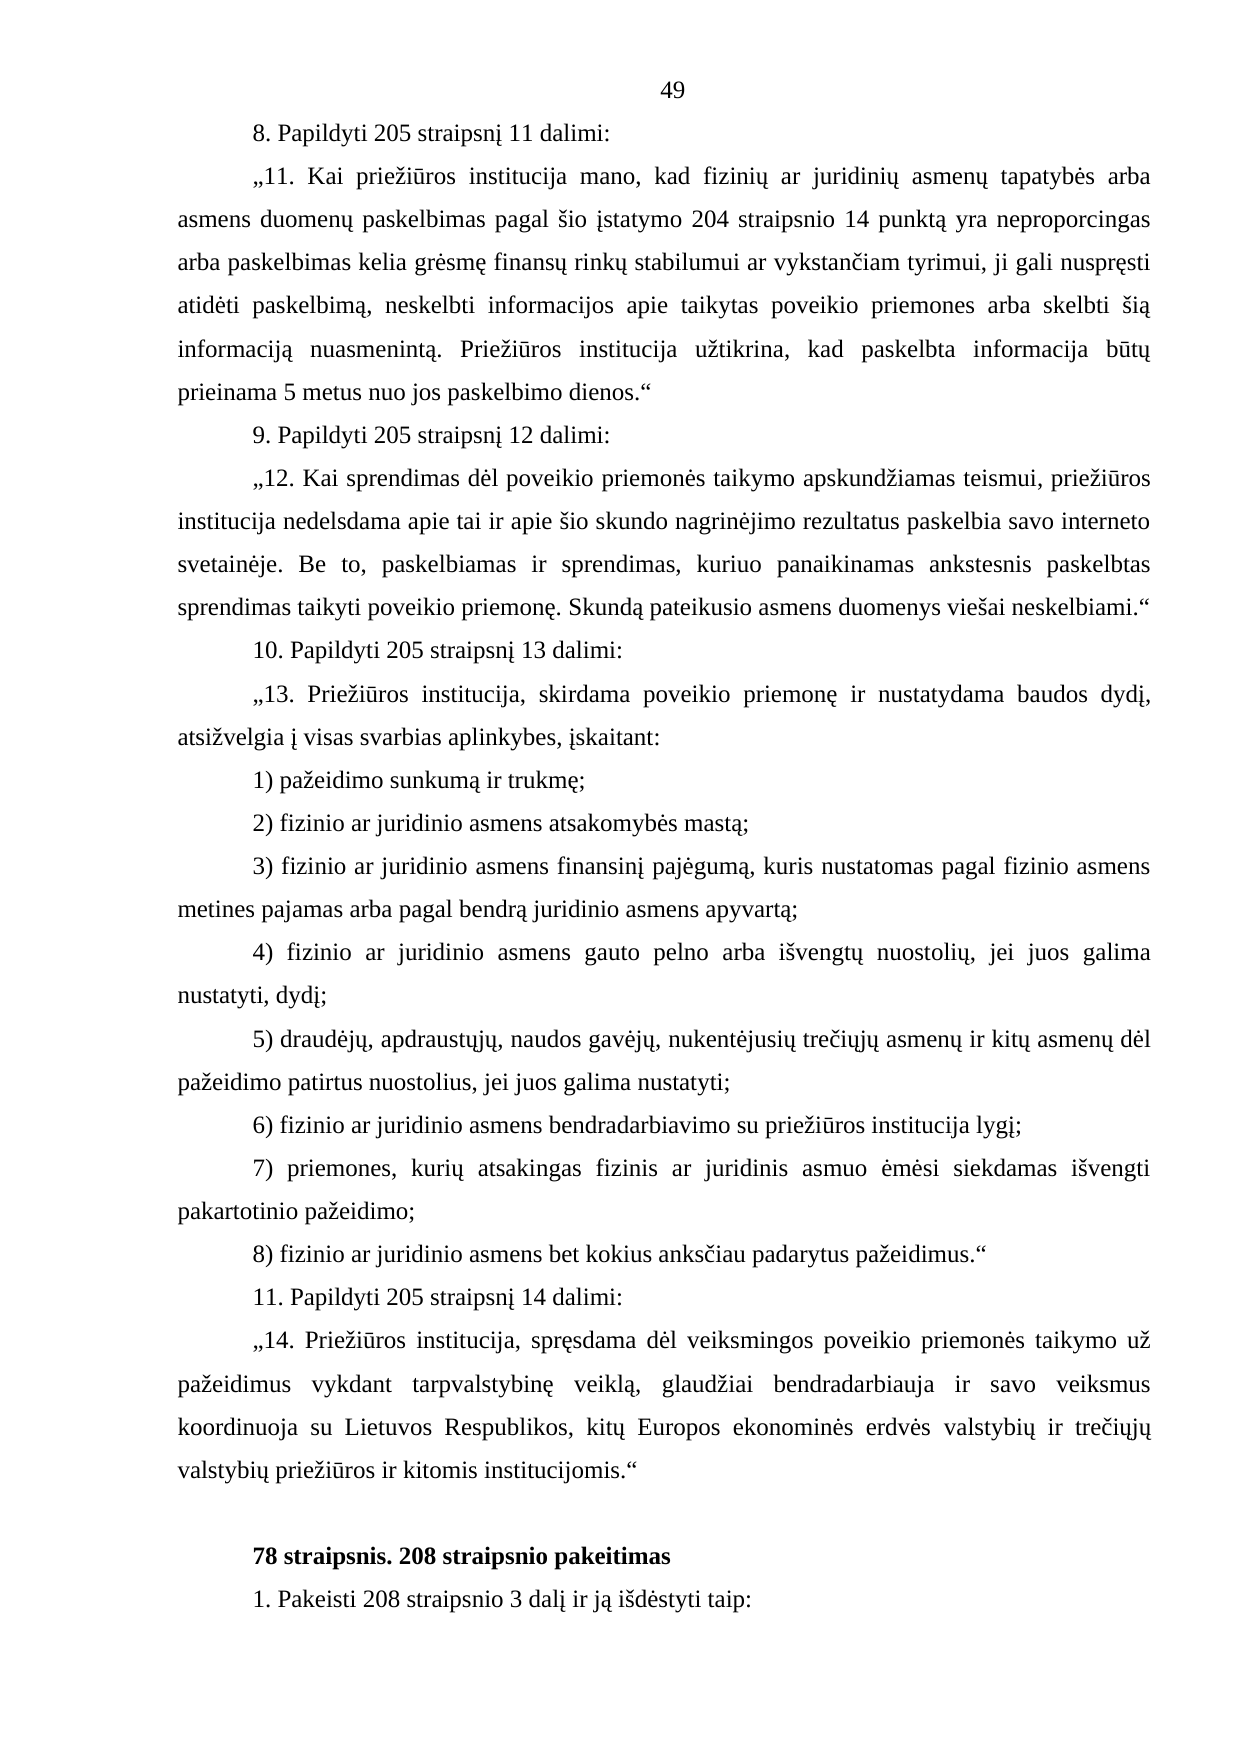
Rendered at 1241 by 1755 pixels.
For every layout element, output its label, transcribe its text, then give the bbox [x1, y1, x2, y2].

text 1. Pakeisti 208 straipsnio 3 dalį ir ją išdėstyti taip: [177, 1584, 1152, 1613]
text „13. Priežiūros institucija, skirdama poveikio priemonę ir nustatydama baudos dydį, atsižvelgia į visas svarbias aplinkybes, įskaitant: [177, 679, 1152, 751]
text 3) fizinio ar juridinio asmens finansinį pajėgumą, kuris nustatomas pagal fizinio asmens metines pajamas arba pagal bendrą juridinio asmens apyvartą; [177, 851, 1152, 923]
text „14. Priežiūros institucija, spręsdama dėl veiksmingos poveikio priemonės taikymo už pažeidimus vykdant tarpvalstybinę veiklą, glaudžiai bendradarbiauja ir savo veiksmus koordinuoja su Lietuvos Respublikos, kitų Europos ekonominės erdvės valstybių ir trečiųjų valstybių priežiūros ir kitomis institucijomis.“ [177, 1326, 1152, 1484]
text 10. Papildyti 205 straipsnį 13 dalimi: [177, 636, 1152, 664]
text 8) fizinio ar juridinio asmens bet kokius anksčiau padarytus pažeidimus.“ [177, 1239, 1152, 1268]
text 11. Papildyti 205 straipsnį 14 dalimi: [177, 1282, 1152, 1311]
text 8. Papildyti 205 straipsnį 11 dalimi: [177, 118, 1152, 147]
text 1) pažeidimo sunkumą ir trukmę; [177, 765, 1152, 794]
text 4) fizinio ar juridinio asmens gauto pelno arba išvengtų nuostolių, jei juos galima nustatyti, dydį; [177, 937, 1152, 1009]
text 5) draudėjų, apdraustųjų, naudos gavėjų, nukentėjusių trečiųjų asmenų ir kitų asmenų dėl pažeidimo patirtus nuostolius, jei juos galima nustatyti; [177, 1024, 1152, 1096]
text 78 straipsnis. 208 straipsnio pakeitimas [177, 1541, 1152, 1570]
text 6) fizinio ar juridinio asmens bendradarbiavimo su priežiūros institucija lygį; [177, 1110, 1152, 1139]
text 7) priemones, kurių atsakingas fizinis ar juridinis asmuo ėmėsi siekdamas išvengti pakartotinio pažeidimo; [177, 1153, 1152, 1225]
text „11. Kai priežiūros institucija mano, kad fizinių ar juridinių asmenų tapatybės arba asmens duomenų paskelbimas pagal šio įstatymo 204 straipsnio 14 punktą yra neproporcingas arba paskelbimas kelia grėsmę finansų rinkų stabilumui ar vykstančiam tyrimui, ji gali nuspręsti atidėti paskelbimą, neskelbti informacijos apie taikytas poveikio priemones arba skelbti šią informaciją nuasmenintą. Priežiūros institucija užtikrina, kad paskelbta informacija būtų prieinama 5 metus nuo jos paskelbimo dienos.“ [177, 161, 1152, 406]
text 9. Papildyti 205 straipsnį 12 dalimi: [177, 420, 1152, 449]
text „12. Kai sprendimas dėl poveikio priemonės taikymo apskundžiamas teismui, priežiūros institucija nedelsdama apie tai ir apie šio skundo nagrinėjimo rezultatus paskelbia savo interneto svetainėje. Be to, paskelbiamas ir sprendimas, kuriuo panaikinamas ankstesnis paskelbtas sprendimas taikyti poveikio priemonę. Skundą pateikusio asmens duomenys viešai neskelbiami.“ [177, 463, 1152, 621]
text 2) fizinio ar juridinio asmens atsakomybės mastą; [177, 808, 1152, 837]
